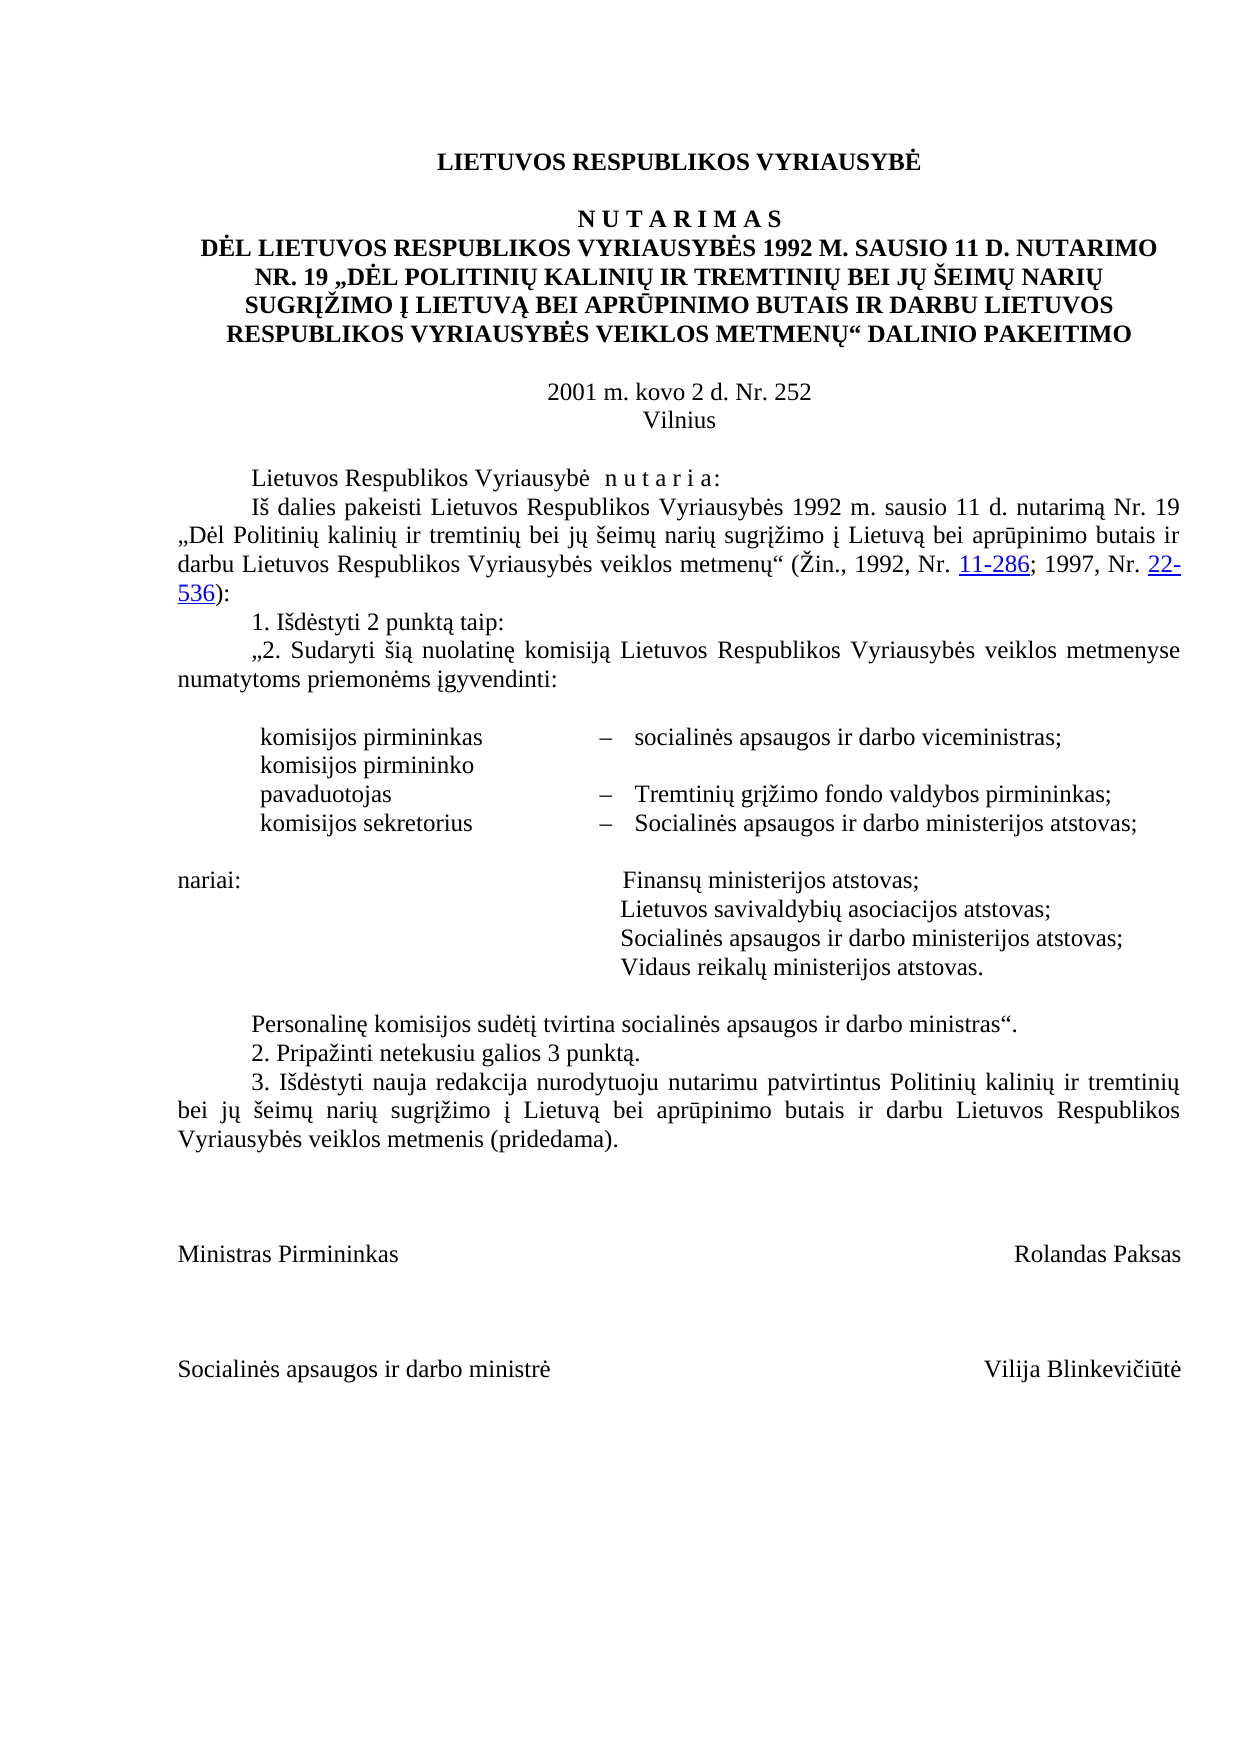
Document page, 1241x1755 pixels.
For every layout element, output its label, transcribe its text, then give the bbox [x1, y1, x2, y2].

text nariai: Finansų ministerijos atstovas; [177, 866, 1181, 894]
text 2001 m. kovo 2 d. Nr. 252 [177, 377, 1181, 406]
table_cell Tremtinių grįžimo fondo valdybos pirmininkas; [623, 751, 1181, 808]
text LIETUVOS RESPUBLIKOS VYRIAUSYBĖ [177, 147, 1181, 176]
text 2. Pripažinti netekusiu galios 3 punktą. [177, 1038, 1181, 1067]
text Ministras Pirmininkas Rolandas Paksas [177, 1239, 1181, 1268]
text Socialinės apsaugos ir darbo ministrė Vilija Blinkevičiūtė [177, 1354, 1181, 1383]
text Vilnius [177, 406, 1181, 434]
table_cell – [579, 808, 623, 837]
text N U T A R I M A S [177, 204, 1181, 233]
table_cell Socialinės apsaugos ir darbo ministerijos atstovas; [623, 808, 1181, 837]
text 3. Išdėstyti nauja redakcija nurodytuoju nutarimu patvirtintus Politinių kalinių ir tremtinių bei jų šeimų narių sugrįžimo į Lietuvą bei aprūpinimo butais ir darbu Lietuvos Respublikos Vyriausybės veiklos metmenis (pridedama). [177, 1067, 1181, 1153]
table_header komisijos pirmininkas [177, 722, 579, 751]
text Iš dalies pakeisti Lietuvos Respublikos Vyriausybės 1992 m. sausio 11 d. nutarimą Nr. 19 „Dėl Politinių kalinių ir tremtinių bei jų šeimų narių sugrįžimo į Lietuvą bei aprūpinimo butais ir darbu Lietuvos Respublikos Vyriausybės veiklos metmenų“ (Žin., 1992, Nr. 11-286; 1997, Nr. 22-536): [177, 492, 1181, 607]
table_cell komisijos pirmininko pavaduotojas [177, 751, 579, 808]
text Vidaus reikalų ministerijos atstovas. [546, 952, 1181, 981]
table_header – [579, 722, 623, 751]
text 1. Išdėstyti 2 punktą taip: [177, 607, 1181, 636]
table_header socialinės apsaugos ir darbo viceministras; [623, 722, 1181, 751]
text Lietuvos savivaldybių asociacijos atstovas; [546, 894, 1181, 923]
text Lietuvos Respublikos Vyriausybė nutaria: [177, 463, 1181, 492]
text „2. Sudaryti šią nuolatinę komisiją Lietuvos Respublikos Vyriausybės veiklos metmenyse numatytoms priemonėms įgyvendinti: [177, 636, 1181, 693]
text Socialinės apsaugos ir darbo ministerijos atstovas; [546, 923, 1181, 952]
table_cell – [579, 751, 623, 808]
text Personalinę komisijos sudėtį tvirtina socialinės apsaugos ir darbo ministras“. [177, 1009, 1181, 1038]
text DĖL LIETUVOS RESPUBLIKOS VYRIAUSYBĖS 1992 M. SAUSIO 11 D. NUTARIMO NR. 19 „DĖL POLITINIŲ KALINIŲ IR TREMTINIŲ BEI JŲ ŠEIMŲ NARIŲ SUGRĮŽIMO Į LIETUVĄ BEI APRŪPINIMO BUTAIS IR DARBU LIETUVOS RESPUBLIKOS VYRIAUSYBĖS VEIKLOS METMENŲ“ DALINIO PAKEITIMO [177, 233, 1181, 348]
table_cell komisijos sekretorius [177, 808, 579, 837]
